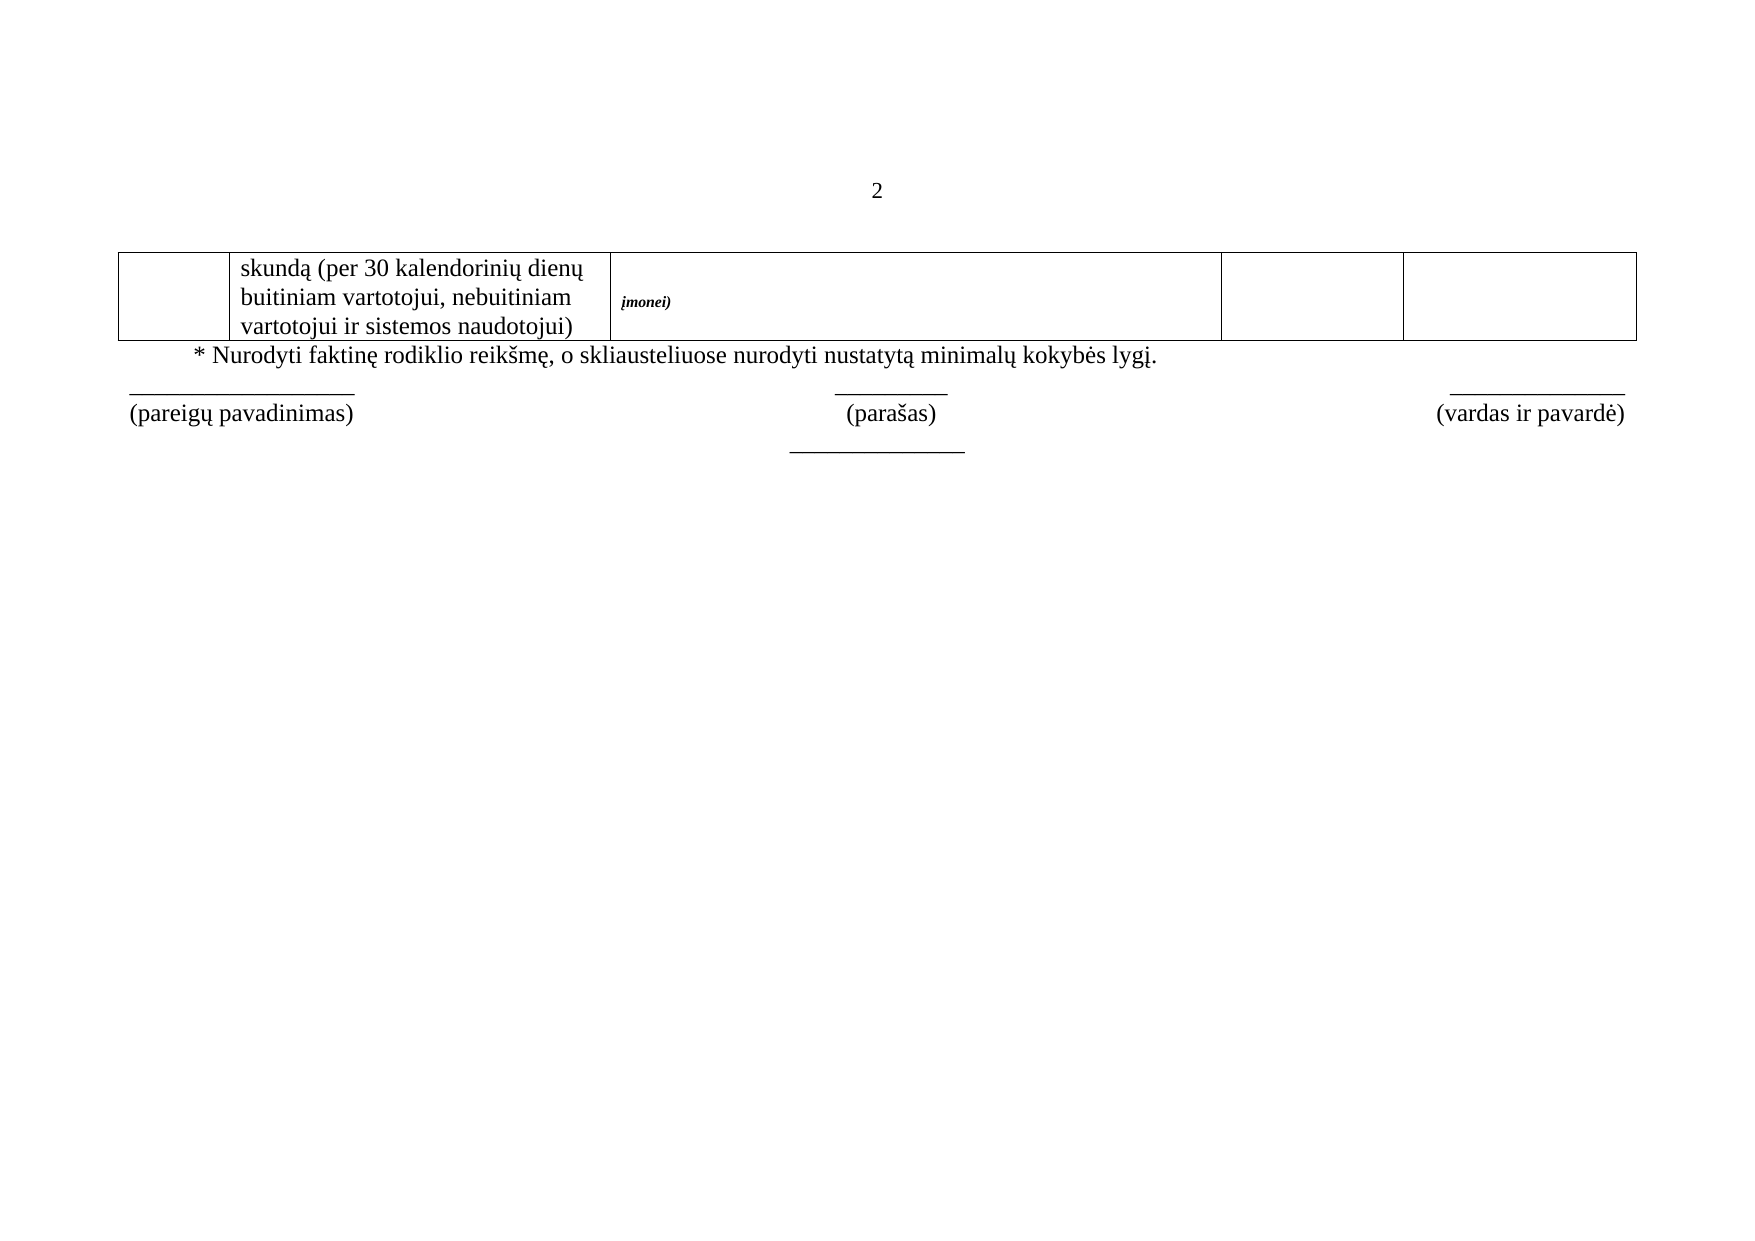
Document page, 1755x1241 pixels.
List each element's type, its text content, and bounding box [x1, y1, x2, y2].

table_header _________ (parašas) [752, 369, 1030, 427]
table_cell [1222, 253, 1403, 339]
table_cell [119, 253, 229, 339]
table_cell skundą (per 30 kalendorinių dienų buitiniam vartotojui, nebuitiniam vartotojui ir sistemos naudotojui) [230, 253, 610, 339]
text ______________ [118, 427, 1636, 456]
table_cell įmonei) [611, 253, 1221, 339]
table_cell [1404, 253, 1636, 339]
text * Nurodyti faktinę rodiklio reikšmę, o skliausteliuose nurodyti nustatytą minimalų kokybės lygį. [118, 341, 1636, 369]
table_header __________________ (pareigų pavadinimas) [118, 369, 752, 427]
table_header ______________ (vardas ir pavardė) [1030, 369, 1636, 427]
